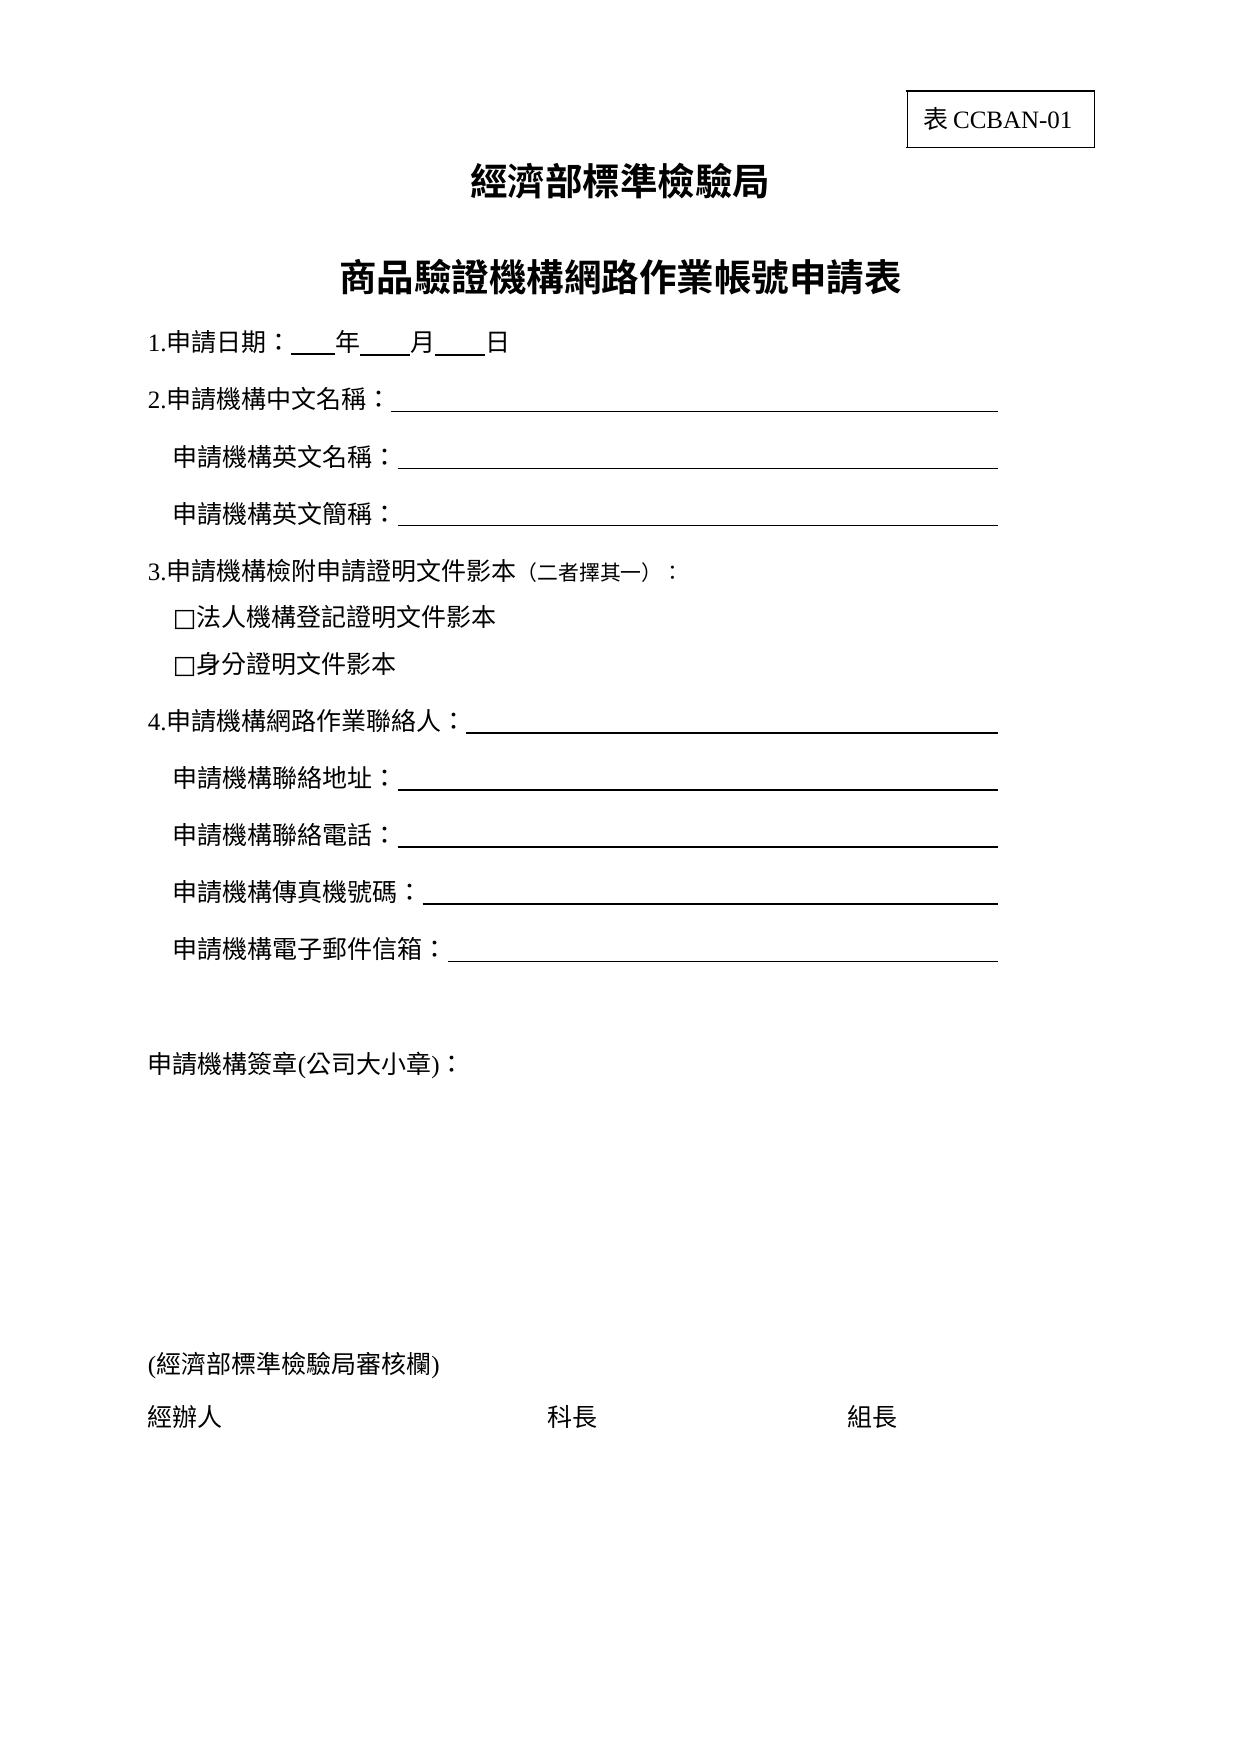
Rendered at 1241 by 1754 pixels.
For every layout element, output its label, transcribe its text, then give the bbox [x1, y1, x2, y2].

text (經濟部標準檢驗局審核欄) [148, 1345, 1092, 1381]
text 申請機構英文簡稱： [173, 494, 1092, 530]
text 申請機構聯絡地址： [173, 759, 1092, 795]
text 2.申請機構中文名稱： [148, 380, 1092, 416]
text 商品驗證機構網路作業帳號申請表 [148, 248, 1092, 302]
text 經濟部標準檢驗局 [148, 152, 1092, 206]
text 申請機構聯絡電話： [173, 816, 1092, 852]
text □法人機構登記證明文件影本 [173, 598, 1092, 634]
text 3.申請機構檢附申請證明文件影本（二者擇其一）： [148, 551, 1092, 587]
text 4.申請機構網路作業聯絡人： [148, 702, 1092, 738]
text 1.申請日期： 年 月 日 [148, 323, 1092, 359]
text 申請機構電子郵件信箱： [173, 930, 1092, 966]
text □身分證明文件影本 [173, 644, 1092, 681]
text 申請機構傳真機號碼： [173, 873, 1092, 909]
text 表CCBAN-01 [923, 99, 1079, 136]
text 申請機構英文名稱： [173, 437, 1092, 473]
text 申請機構簽章(公司大小章)： [148, 1044, 1092, 1080]
text 經辦人 科長 組長 [148, 1398, 1092, 1434]
